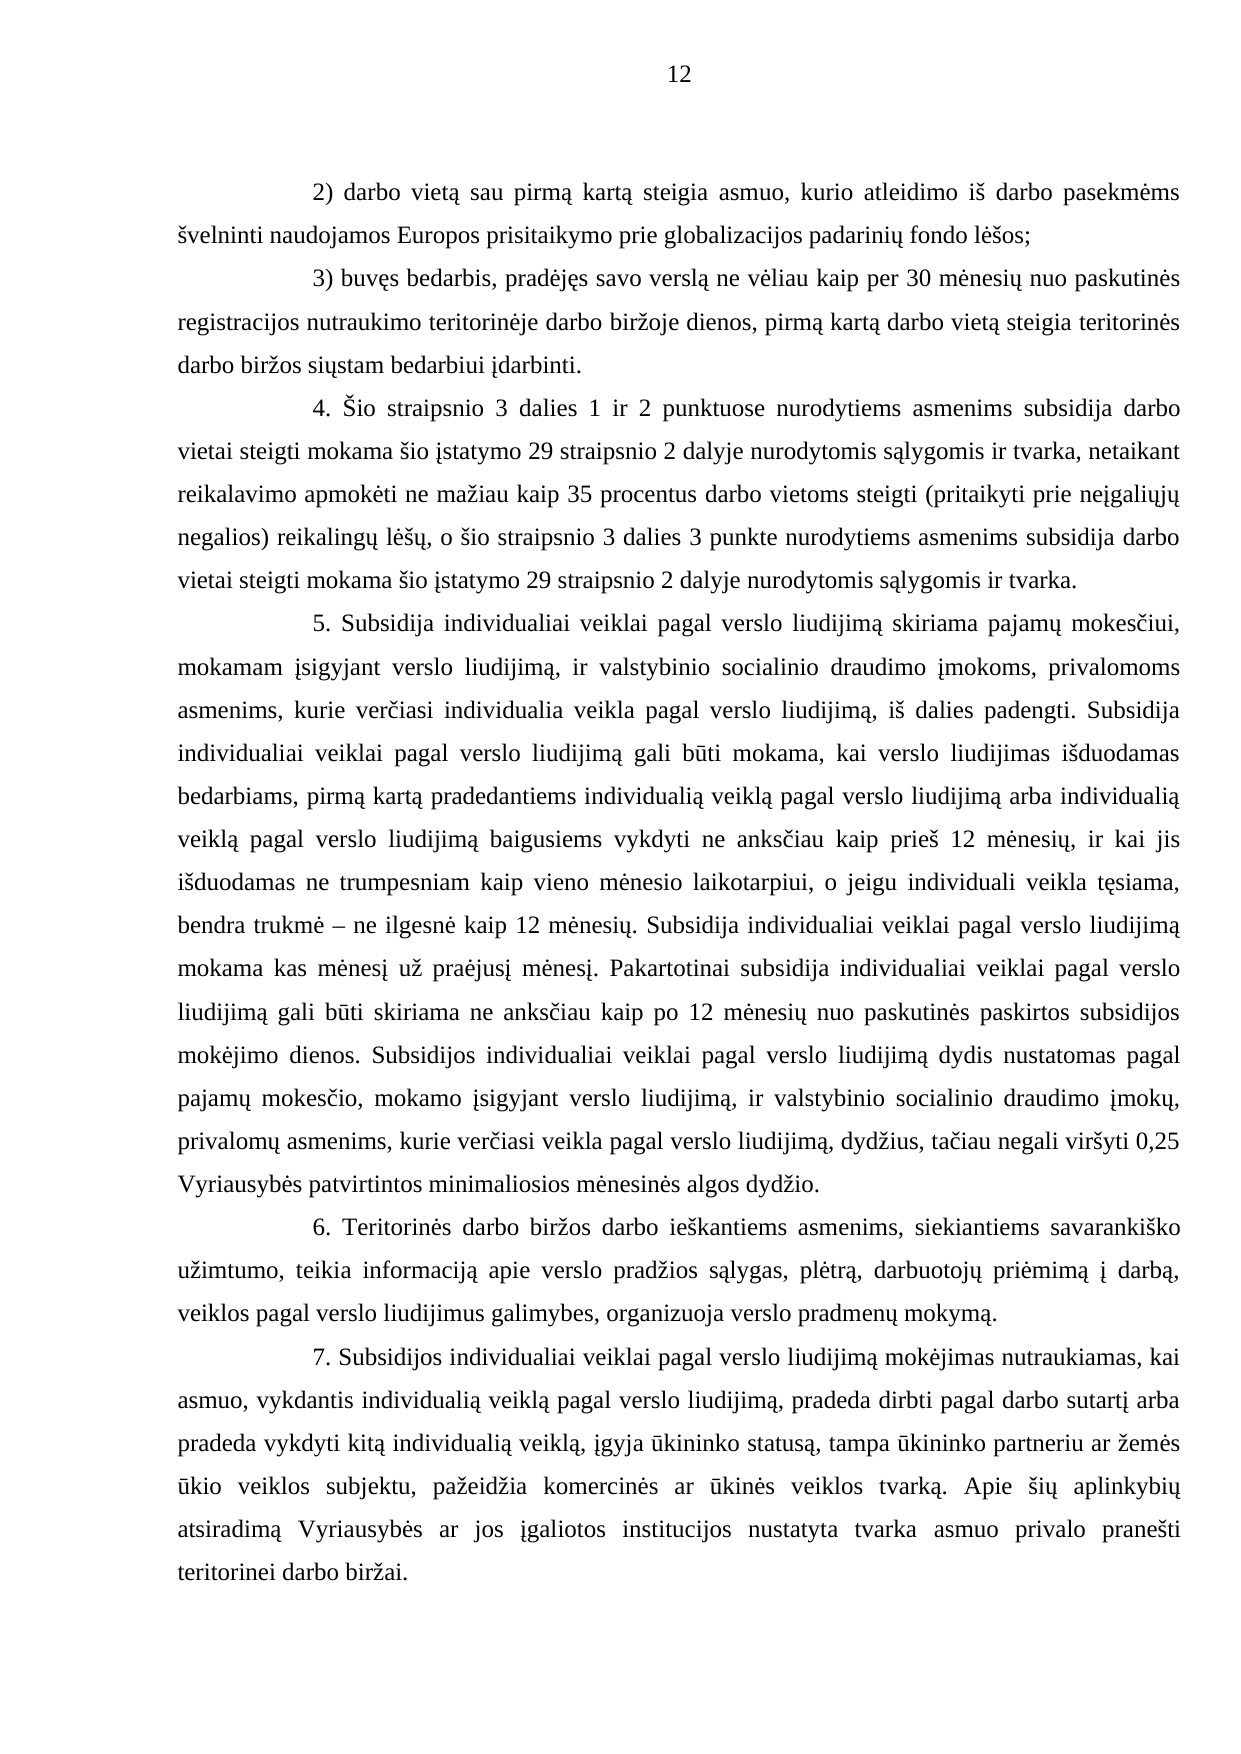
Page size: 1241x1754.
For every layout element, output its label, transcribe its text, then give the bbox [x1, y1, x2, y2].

text 5. Subsidija individualiai veiklai pagal verslo liudijimą skiriama pajamų mokesčiui, mokamam įsigyjant verslo liudijimą, ir valstybinio socialinio draudimo įmokoms, privalomoms asmenims, kurie verčiasi individualia veikla pagal verslo liudijimą, iš dalies padengti. Subsidija individualiai veiklai pagal verslo liudijimą gali būti mokama, kai verslo liudijimas išduodamas bedarbiams, pirmą kartą pradedantiems individualią veiklą pagal verslo liudijimą arba individualią veiklą pagal verslo liudijimą baigusiems vykdyti ne anksčiau kaip prieš 12 mėnesių, ir kai jis išduodamas ne trumpesniam kaip vieno mėnesio laikotarpiui, o jeigu individuali veikla tęsiama, bendra trukmė – ne ilgesnė kaip 12 mėnesių. Subsidija individualiai veiklai pagal verslo liudijimą mokama kas mėnesį už praėjusį mėnesį. Pakartotinai subsidija individualiai veiklai pagal verslo liudijimą gali būti skiriama ne anksčiau kaip po 12 mėnesių nuo paskutinės paskirtos subsidijos mokėjimo dienos. Subsidijos individualiai veiklai pagal verslo liudijimą dydis nustatomas pagal pajamų mokesčio, mokamo įsigyjant verslo liudijimą, ir valstybinio socialinio draudimo įmokų, privalomų asmenims, kurie verčiasi veikla pagal verslo liudijimą, dydžius, tačiau negali viršyti 0,25 Vyriausybės patvirtintos minimaliosios mėnesinės algos dydžio. [177, 608, 1181, 1198]
text 6. Teritorinės darbo biržos darbo ieškantiems asmenims, siekiantiems savarankiško užimtumo, teikia informaciją apie verslo pradžios sąlygas, plėtrą, darbuotojų priėmimą į darbą, veiklos pagal verslo liudijimus galimybes, organizuoja verslo pradmenų mokymą. [177, 1212, 1181, 1327]
text 2) darbo vietą sau pirmą kartą steigia asmuo, kurio atleidimo iš darbo pasekmėms švelninti naudojamos Europos prisitaikymo prie globalizacijos padarinių fondo lėšos; [177, 177, 1181, 249]
text 3) buvęs bedarbis, pradėjęs savo verslą ne vėliau kaip per 30 mėnesių nuo paskutinės registracijos nutraukimo teritorinėje darbo biržoje dienos, pirmą kartą darbo vietą steigia teritorinės darbo biržos siųstam bedarbiui įdarbinti. [177, 263, 1181, 378]
text 4. Šio straipsnio 3 dalies 1 ir 2 punktuose nurodytiems asmenims subsidija darbo vietai steigti mokama šio įstatymo 29 straipsnio 2 dalyje nurodytomis sąlygomis ir tvarka, netaikant reikalavimo apmokėti ne mažiau kaip 35 procentus darbo vietoms steigti (pritaikyti prie neįgaliųjų negalios) reikalingų lėšų, o šio straipsnio 3 dalies 3 punkte nurodytiems asmenims subsidija darbo vietai steigti mokama šio įstatymo 29 straipsnio 2 dalyje nurodytomis sąlygomis ir tvarka. [177, 393, 1181, 594]
text 7. Subsidijos individualiai veiklai pagal verslo liudijimą mokėjimas nutraukiamas, kai asmuo, vykdantis individualią veiklą pagal verslo liudijimą, pradeda dirbti pagal darbo sutartį arba pradeda vykdyti kitą individualią veiklą, įgyja ūkininko statusą, tampa ūkininko partneriu ar žemės ūkio veiklos subjektu, pažeidžia komercinės ar ūkinės veiklos tvarką. Apie šių aplinkybių atsiradimą Vyriausybės ar jos įgaliotos institucijos nustatyta tvarka asmuo privalo pranešti teritorinei darbo biržai. [177, 1342, 1181, 1586]
